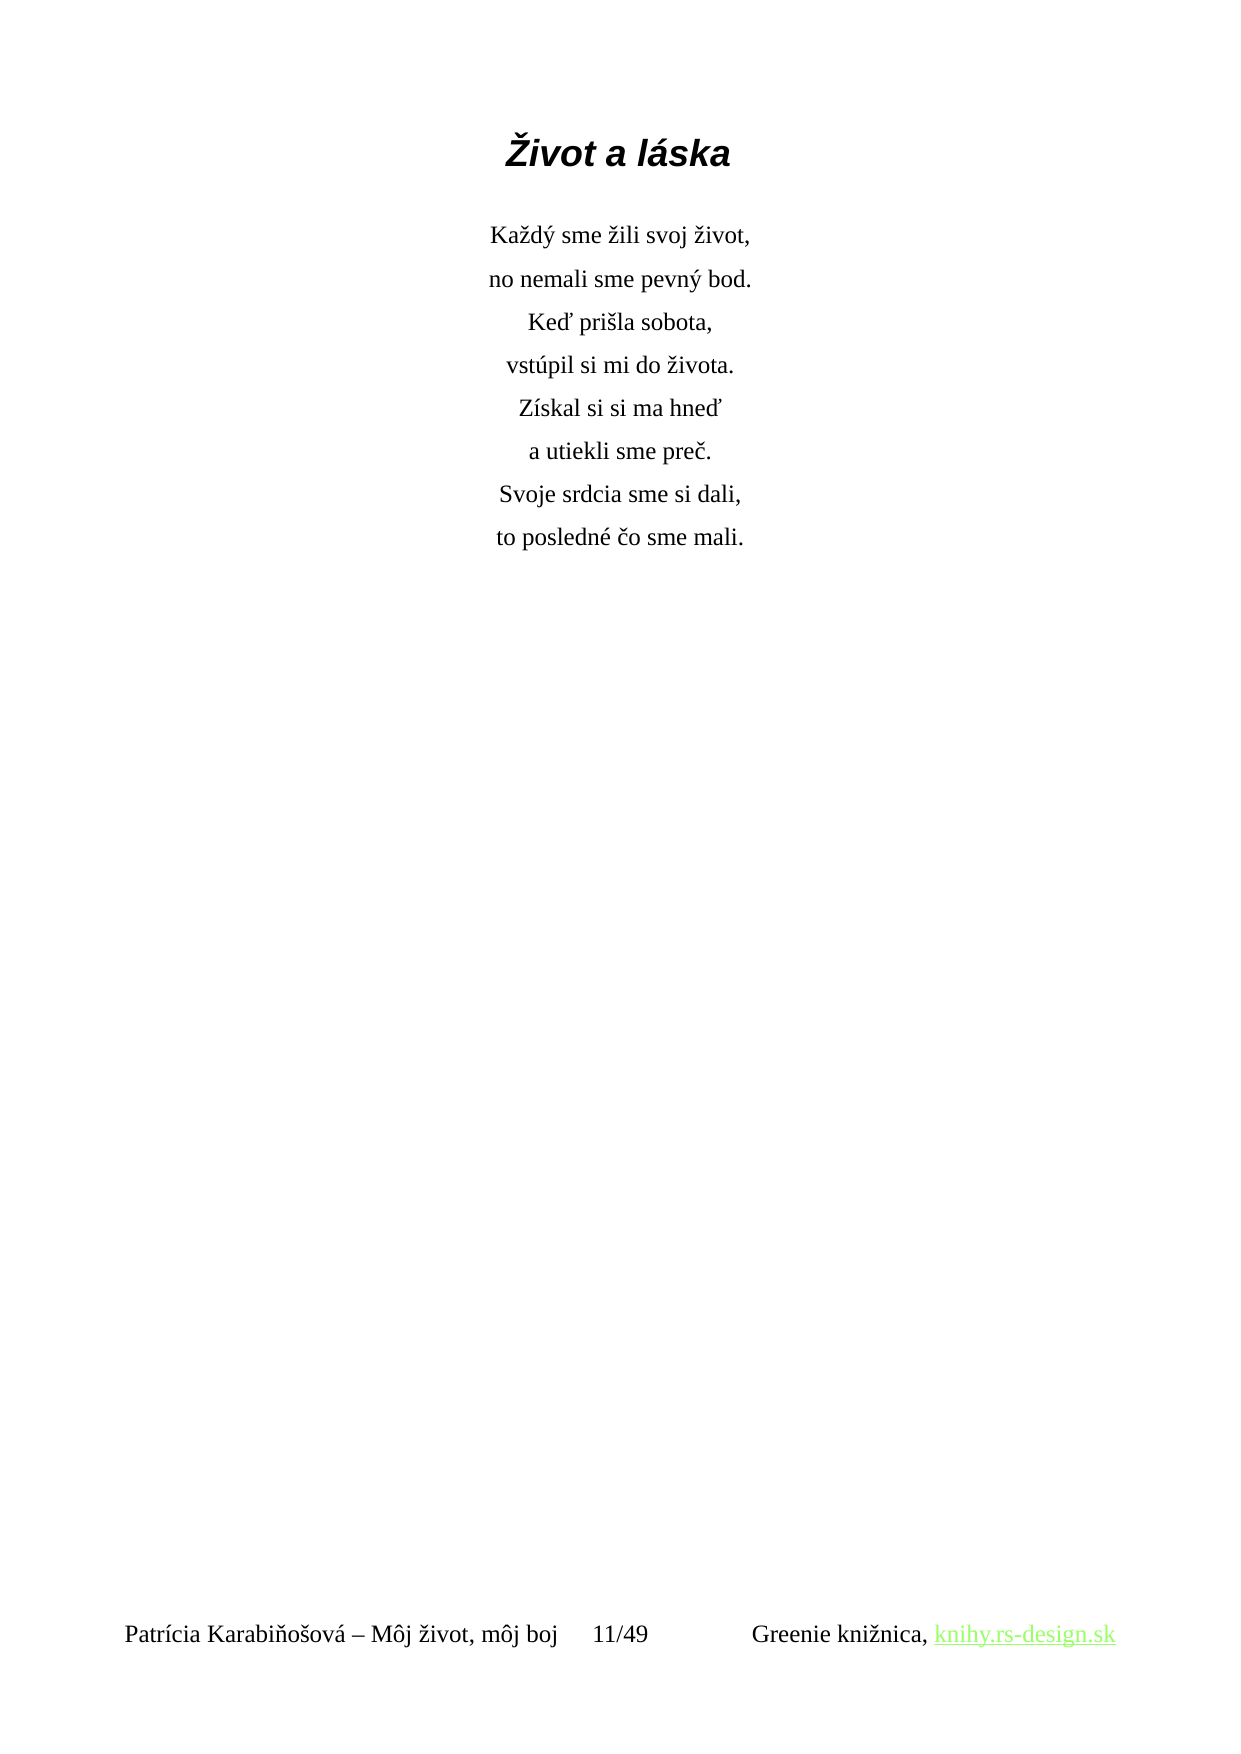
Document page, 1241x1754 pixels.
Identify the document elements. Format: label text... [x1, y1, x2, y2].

subtitle Život a láska [106, 131, 1134, 174]
text no nemali sme pevný bod. [106, 264, 1134, 292]
text Získal si si ma hneď [106, 393, 1134, 422]
text vstúpil si mi do života. [106, 350, 1134, 379]
text a utiekli sme preč. [106, 436, 1134, 465]
text Keď prišla sobota, [106, 307, 1134, 336]
text to posledné čo sme mali. [106, 522, 1134, 551]
text Svoje srdcia sme si dali, [106, 479, 1134, 508]
text Každý sme žili svoj život, [106, 221, 1134, 249]
